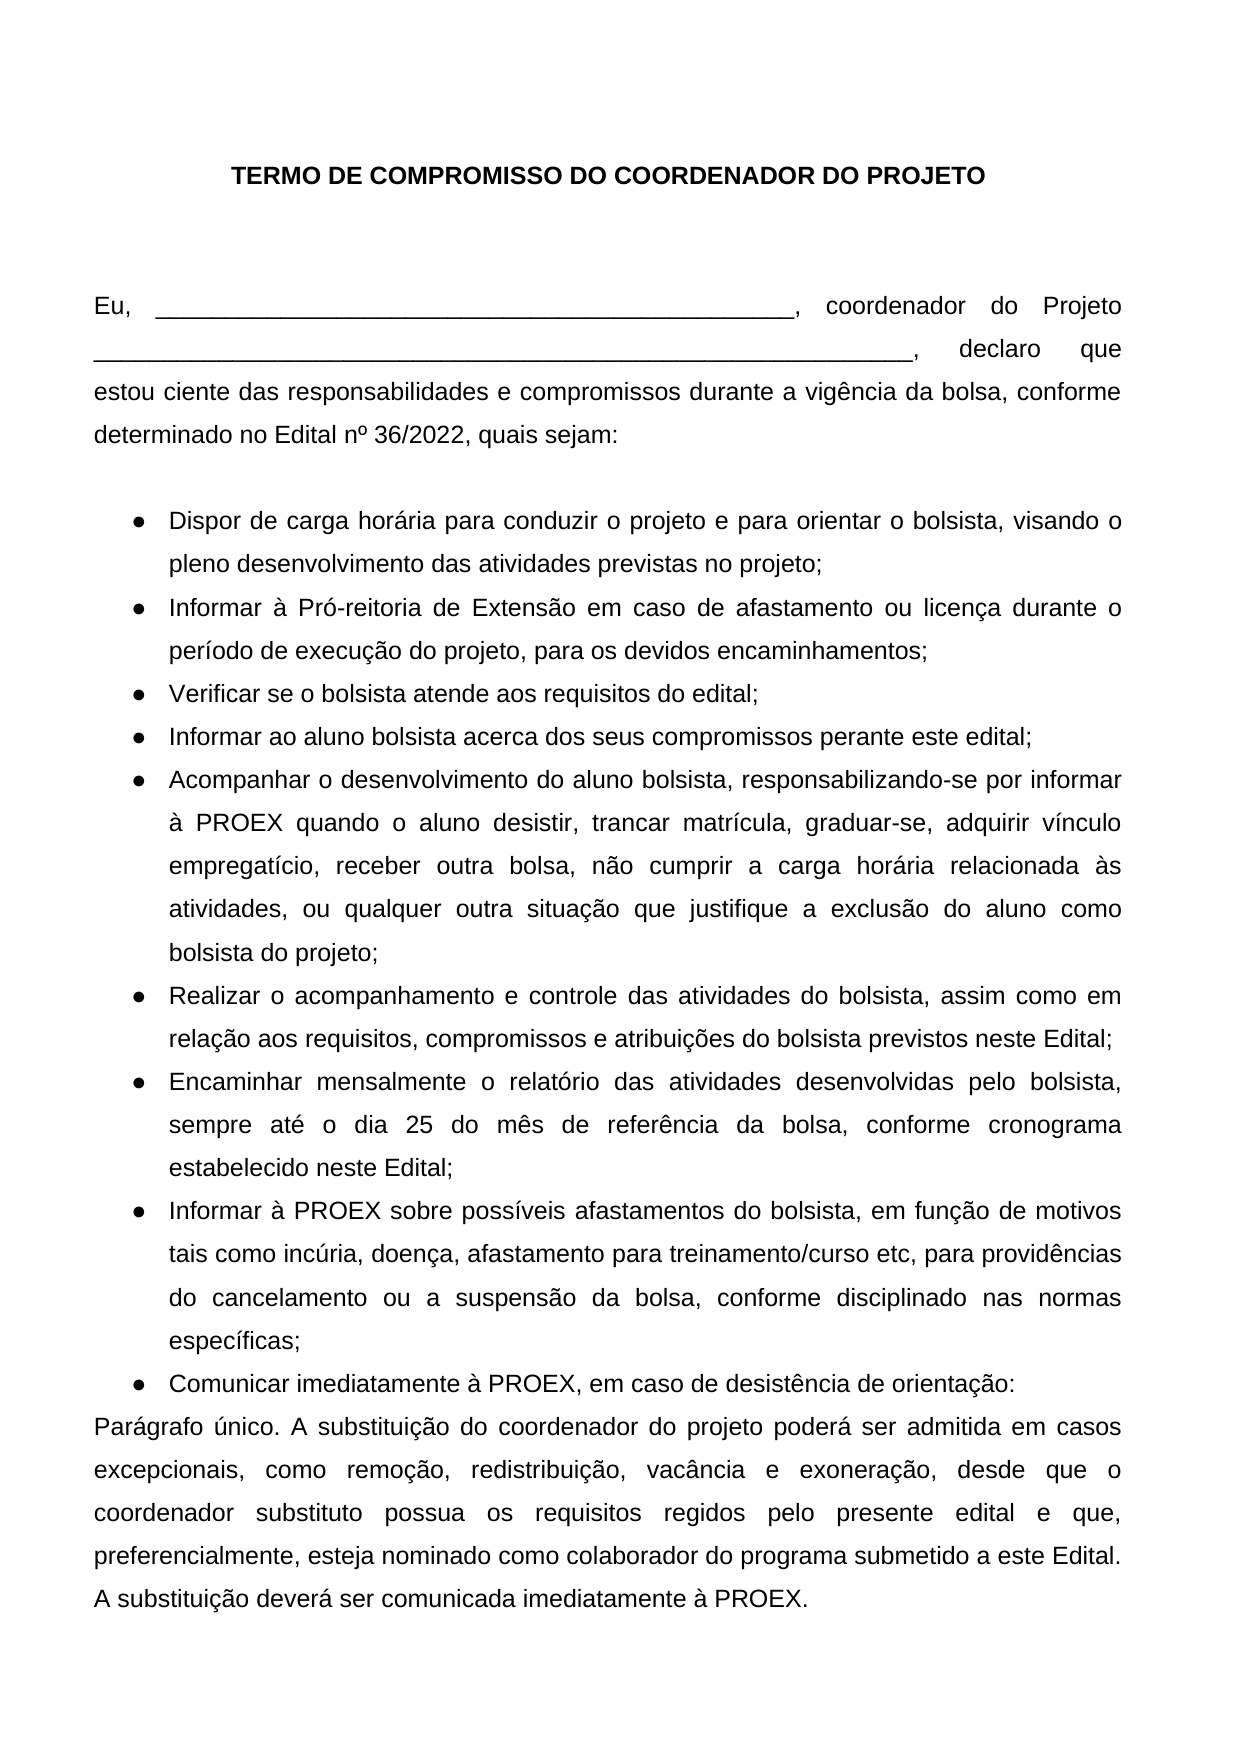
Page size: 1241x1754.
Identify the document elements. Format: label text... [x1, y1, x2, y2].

list Informar ao aluno bolsista acerca dos seus compromissos perante este edital; [131, 722, 1123, 751]
list Encaminhar mensalmente o relatório das atividades desenvolvidas pelo bolsista, sempre até o dia 25 do mês de referência da bolsa, conforme cronograma estabelecido neste Edital; [131, 1067, 1123, 1182]
list Comunicar imediatamente à PROEX, em caso de desistência de orientação: [131, 1369, 1123, 1398]
list Dispor de carga horária para conduzir o projeto e para orientar o bolsista, visando o pleno desenvolvimento das atividades previstas no projeto; [131, 506, 1123, 578]
list Informar à PROEX sobre possíveis afastamentos do bolsista, em função de motivos tais como incúria, doença, afastamento para treinamento/curso etc, para providências do cancelamento ou a suspensão da bolsa, conforme disciplinado nas normas específicas; [131, 1196, 1123, 1354]
text TERMO DE COMPROMISSO DO COORDENADOR DO PROJETO [94, 161, 1123, 190]
text Eu, ______________________________________________, coordenador do Projeto ___________________________________________________________, declaro que estou ciente das responsabilidades e compromissos durante a vigência da bolsa, conforme determinado no Edital nº 36/2022, quais sejam: [94, 291, 1123, 449]
list Realizar o acompanhamento e controle das atividades do bolsista, assim como em relação aos requisitos, compromissos e atribuições do bolsista previstos neste Edital; [131, 981, 1123, 1053]
list Informar à Pró-reitoria de Extensão em caso de afastamento ou licença durante o período de execução do projeto, para os devidos encaminhamentos; [131, 592, 1123, 664]
list Acompanhar o desenvolvimento do aluno bolsista, responsabilizando-se por informar à PROEX quando o aluno desistir, trancar matrícula, graduar-se, adquirir vínculo empregatício, receber outra bolsa, não cumprir a carga horária relacionada às atividades, ou qualquer outra situação que justifique a exclusão do aluno como bolsista do projeto; [131, 765, 1123, 966]
text Parágrafo único. A substituição do coordenador do projeto poderá ser admitida em casos excepcionais, como remoção, redistribuição, vacância e exoneração, desde que o coordenador substituto possua os requisitos regidos pelo presente edital e que, preferencialmente, esteja nominado como colaborador do programa submetido a este Edital. A substituição deverá ser comunicada imediatamente à PROEX. [94, 1412, 1123, 1613]
list Verificar se o bolsista atende aos requisitos do edital; [131, 679, 1123, 707]
